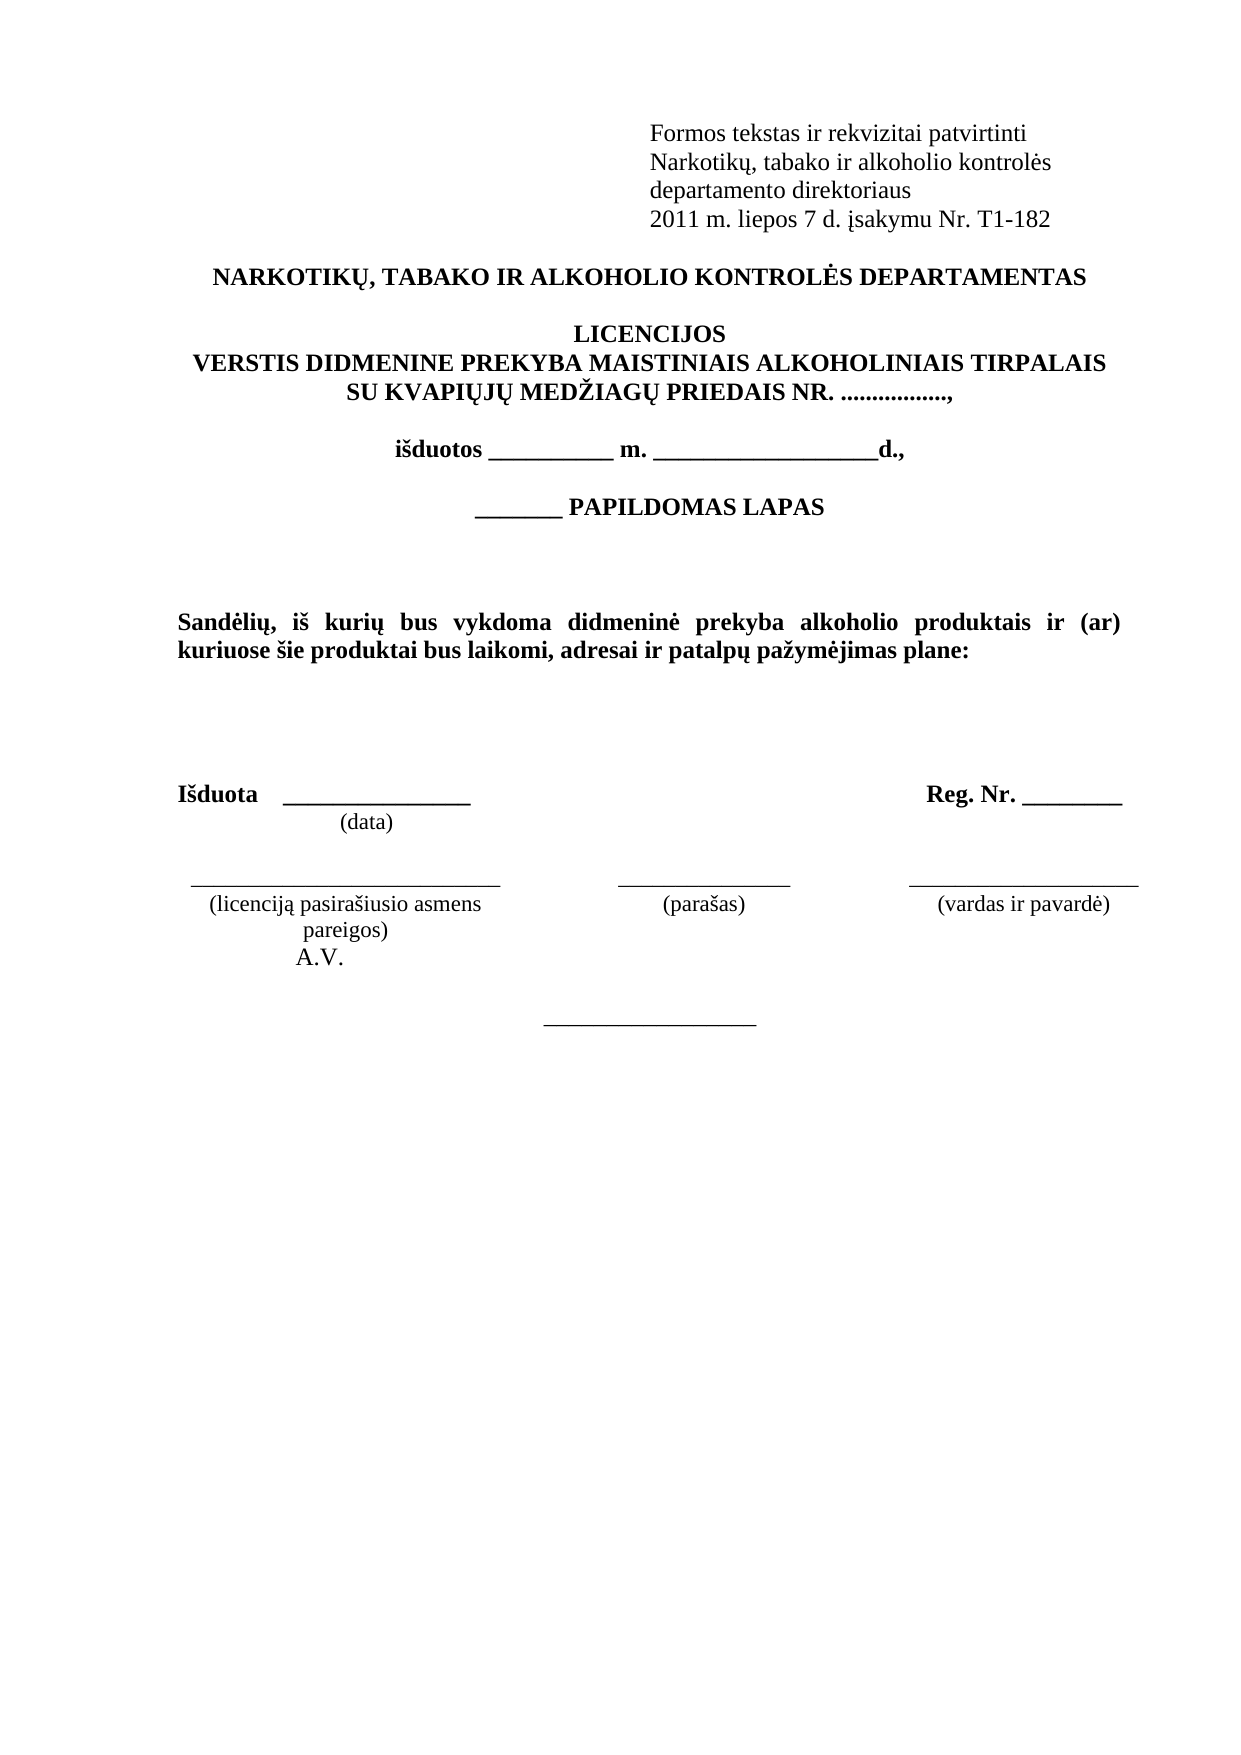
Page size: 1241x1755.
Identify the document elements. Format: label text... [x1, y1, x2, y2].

text _________________ [177, 1000, 1122, 1028]
table_header ___________________________ (licenciją pasirašiusio asmens pareigos) [177, 863, 514, 942]
text departamento direktoriaus [649, 176, 1122, 204]
text A.V. [295, 942, 1122, 971]
text NARKOTIKŲ, TABAKO IR ALKOHOLIO KONTROLĖS DEPARTAMENTAS [177, 262, 1122, 291]
text (data) [340, 808, 1122, 834]
table_header _______________ (parašas) [555, 863, 853, 942]
text Išduota _______________ Reg. Nr. ________ [177, 779, 1122, 808]
text išduotos __________ m. __________________d., [177, 434, 1122, 463]
text _______ PAPILDOMAS LAPAS [177, 492, 1122, 521]
text Formos tekstas ir rekvizitai patvirtinti [649, 118, 1122, 147]
text Sandėlių, iš kurių bus vykdoma didmeninė prekyba alkoholio produktais ir (ar) kuriuose šie produktai bus laikomi, adresai ir patalpų pažymėjimas plane: [177, 607, 1122, 664]
text Narkotikų, tabako ir alkoholio kontrolės [649, 147, 1122, 176]
table_header ____________________ (vardas ir pavardė) [894, 863, 1153, 942]
text LICENCIJOS VERSTIS DIDMENINE PREKYBA MAISTINIAIS ALKOHOLINIAIS TIRPALAIS SU KVAPIŲJŲ MEDŽIAGŲ PRIEDAIS NR. ................., [177, 319, 1122, 406]
text 2011 m. liepos 7 d. įsakymu Nr. T1-182 [649, 204, 1122, 233]
table_header [514, 863, 554, 942]
table_header [853, 863, 894, 942]
